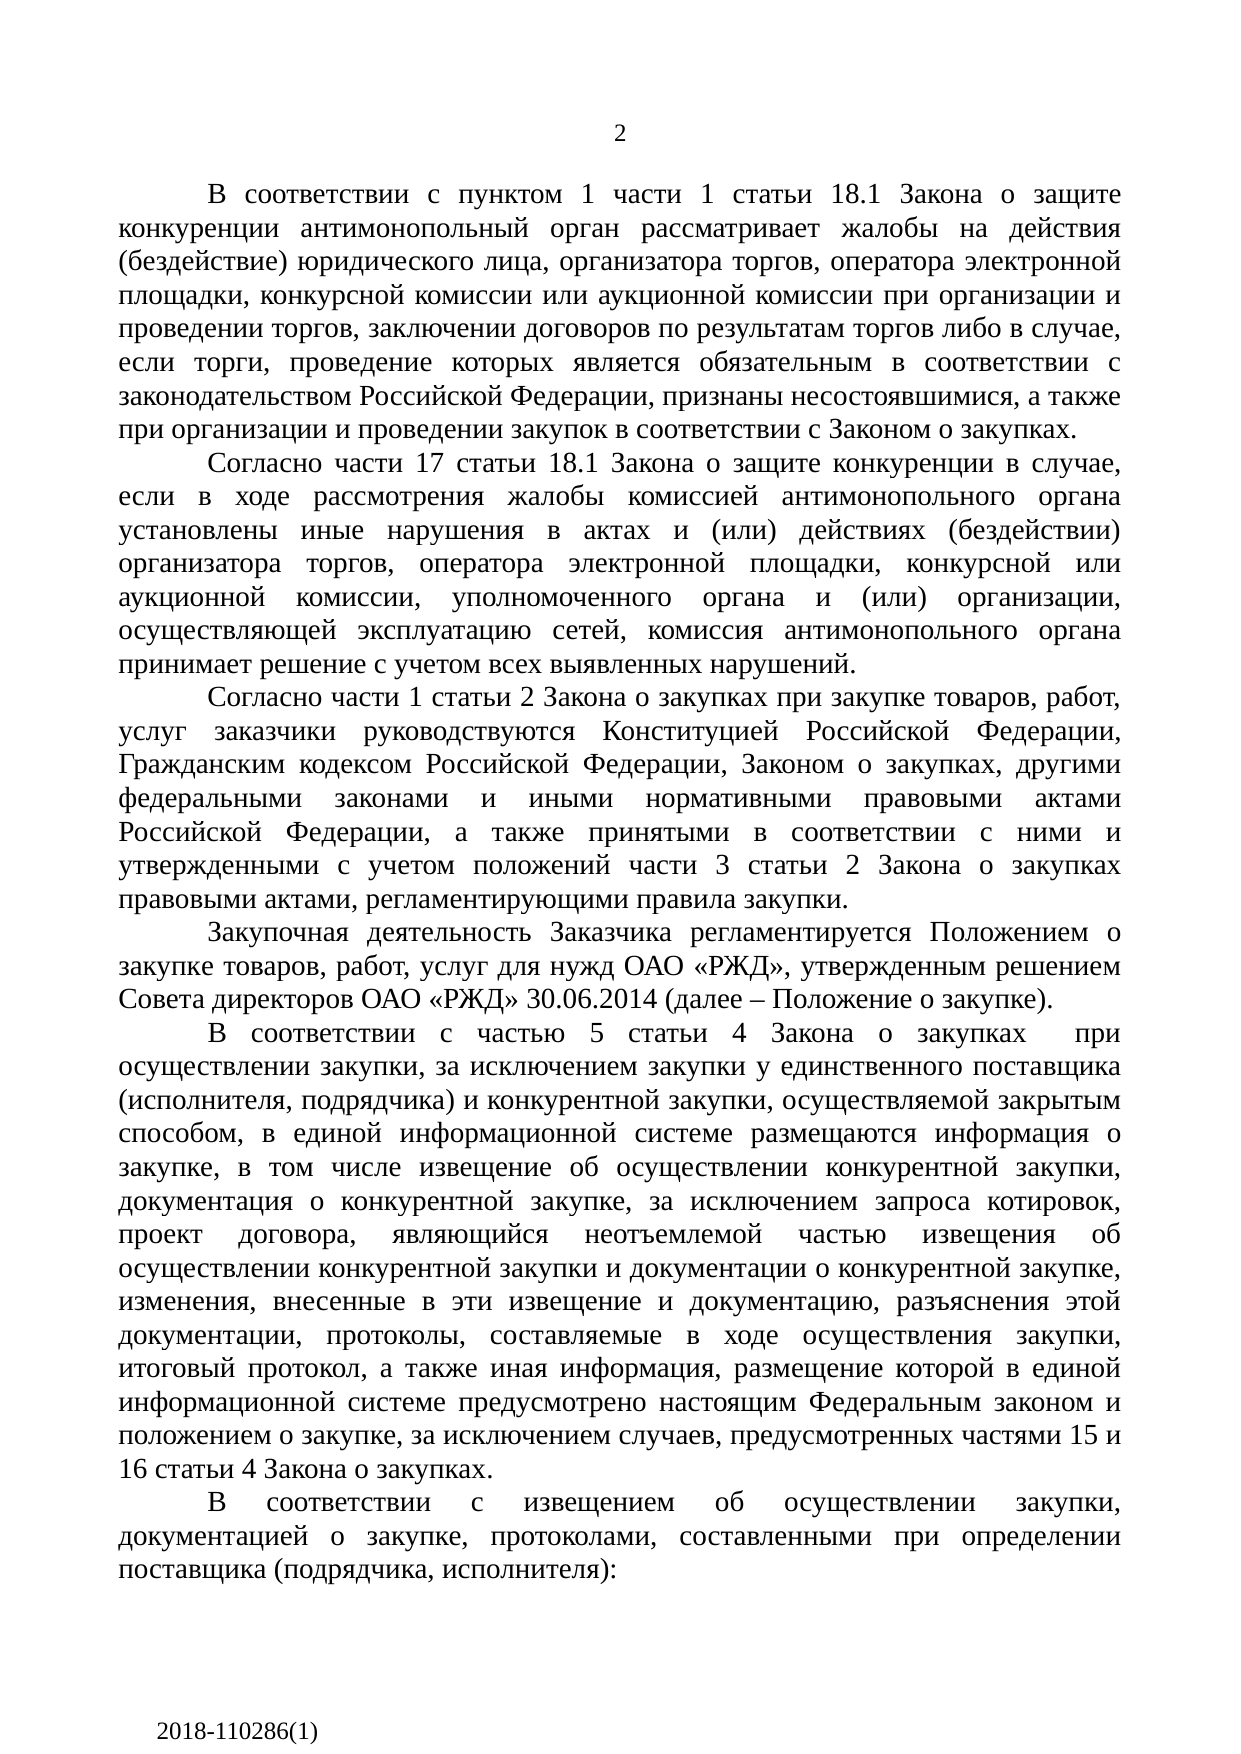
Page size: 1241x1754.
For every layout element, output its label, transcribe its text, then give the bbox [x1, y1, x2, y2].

text Закупочная деятельность Заказчика регламентируется Положением о закупке товаров, работ, услуг для нужд ОАО «РЖД», утвержденным решением Совета директоров ОАО «РЖД» 30.06.2014 (далее – Положение о закупке). [118, 914, 1122, 1015]
text В соответствии с пунктом 1 части 1 статьи 18.1 Закона о защите конкуренции антимонопольный орган рассматривает жалобы на действия (бездействие) юридического лица, организатора торгов, оператора электронной площадки, конкурсной комиссии или аукционной комиссии при организации и проведении торгов, заключении договоров по результатам торгов либо в случае, если торги, проведение которых является обязательным в соответствии с законодательством Российской Федерации, признаны несостоявшимися, а также при организации и проведении закупок в соответствии с Законом о закупках. [118, 176, 1122, 445]
text Согласно части 17 статьи 18.1 Закона о защите конкуренции в случае, если в ходе рассмотрения жалобы комиссией антимонопольного органа установлены иные нарушения в актах и (или) действиях (бездействии) организатора торгов, оператора электронной площадки, конкурсной или аукционной комиссии, уполномоченного органа и (или) организации, осуществляющей эксплуатацию сетей, комиссия антимонопольного органа принимает решение с учетом всех выявленных нарушений. [118, 445, 1122, 679]
text В соответствии с извещением об осуществлении закупки, документацией о закупке, протоколами, составленными при определении поставщика (подрядчика, исполнителя): [118, 1484, 1122, 1585]
text В соответствии с частью 5 статьи 4 Закона о закупках при осуществлении закупки, за исключением закупки у единственного поставщика (исполнителя, подрядчика) и конкурентной закупки, осуществляемой закрытым способом, в единой информационной системе размещаются информация о закупке, в том числе извещение об осуществлении конкурентной закупки, документация о конкурентной закупке, за исключением запроса котировок, проект договора, являющийся неотъемлемой частью извещения об осуществлении конкурентной закупки и документации о конкурентной закупке, изменения, внесенные в эти извещение и документацию, разъяснения этой документации, протоколы, составляемые в ходе осуществления закупки, итоговый протокол, а также иная информация, размещение которой в единой информационной системе предусмотрено настоящим Федеральным законом и положением о закупке, за исключением случаев, предусмотренных частями 15 и 16 статьи 4 Закона о закупках. [118, 1015, 1122, 1484]
text Согласно части 1 статьи 2 Закона о закупках при закупке товаров, работ, услуг заказчики руководствуются Конституцией Российской Федерации, Гражданским кодексом Российской Федерации, Законом о закупках, другими федеральными законами и иными нормативными правовыми актами Российской Федерации, а также принятыми в соответствии с ними и утвержденными с учетом положений части 3 статьи 2 Закона о закупках правовыми актами, регламентирующими правила закупки. [118, 679, 1122, 914]
